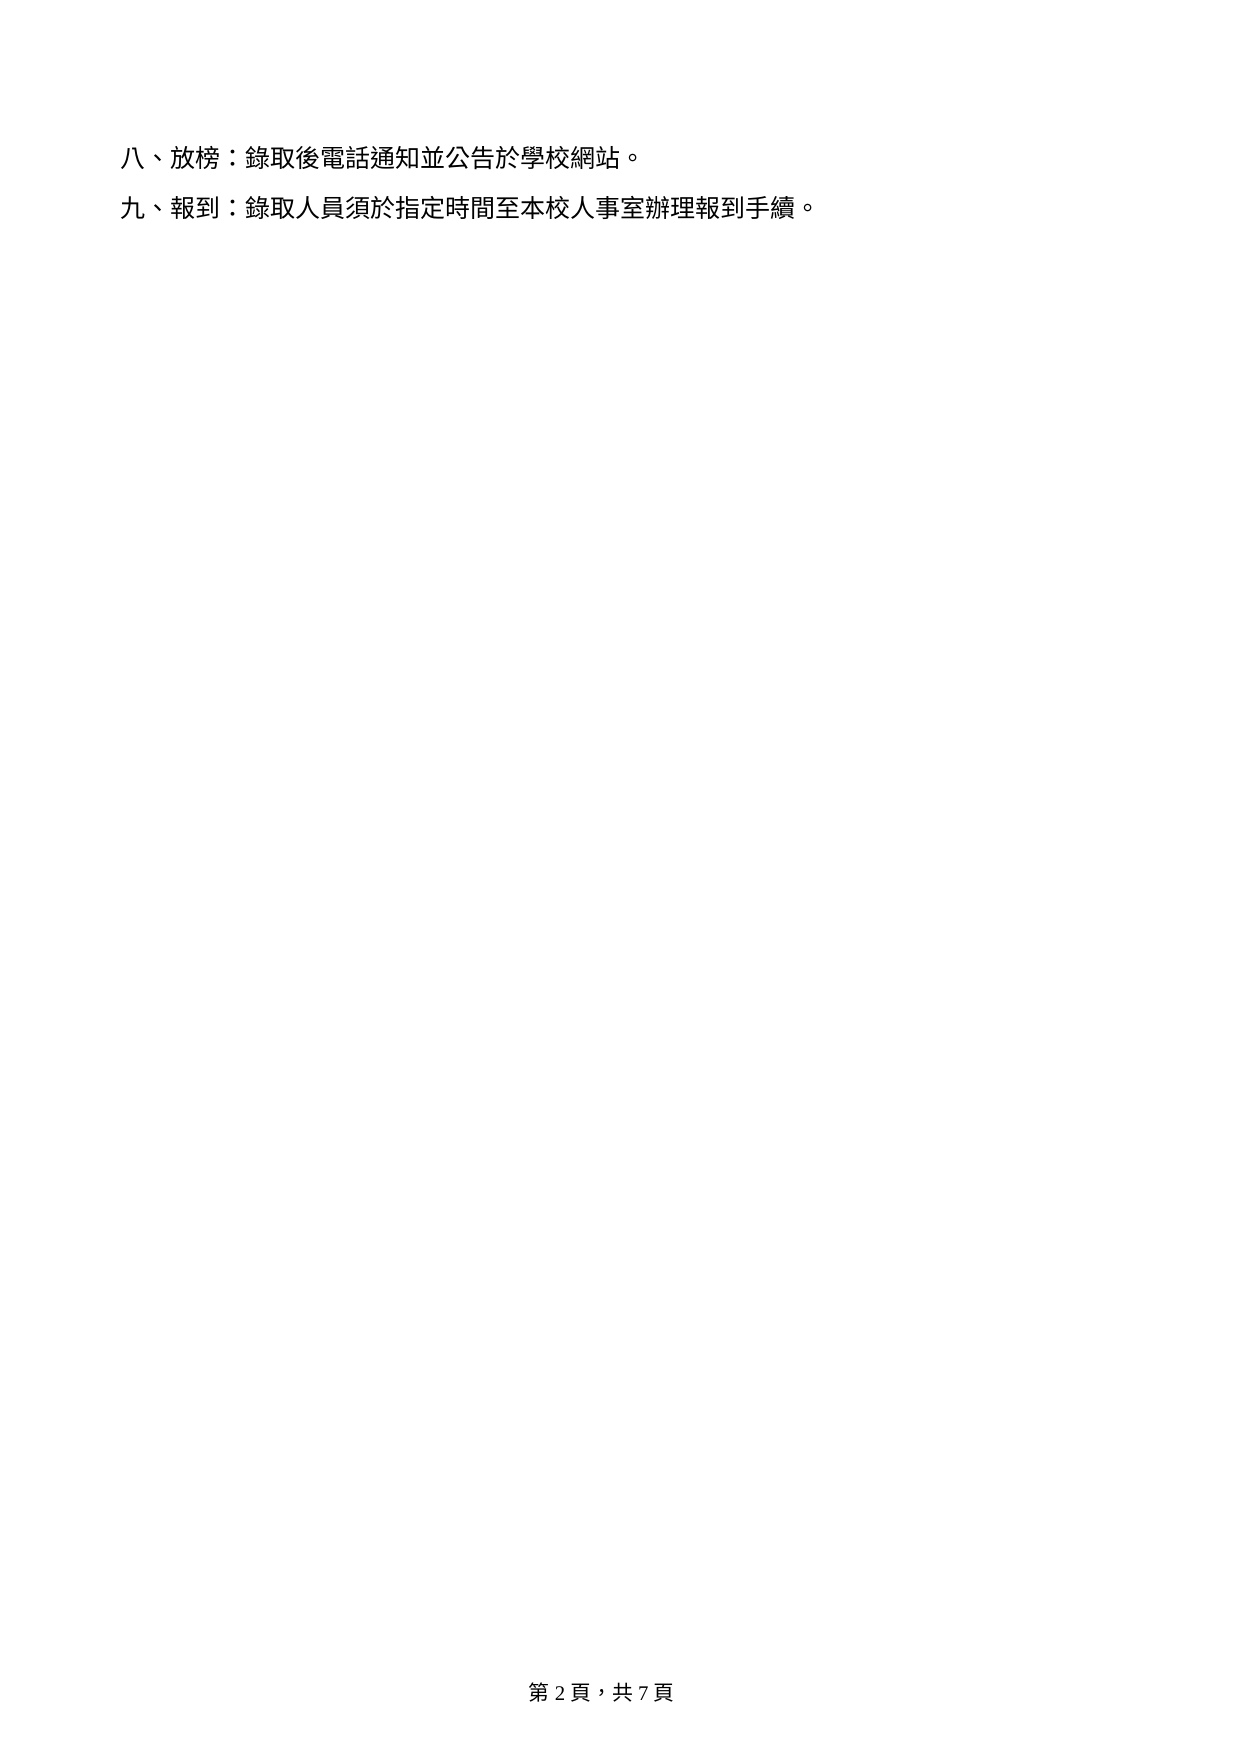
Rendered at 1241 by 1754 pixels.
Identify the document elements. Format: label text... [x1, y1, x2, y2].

text 八、放榜：錄取後電話通知並公告於學校網站。 [120, 127, 1126, 177]
text 九、報到：錄取人員須於指定時間至本校人事室辦理報到手續。 [120, 177, 1126, 227]
